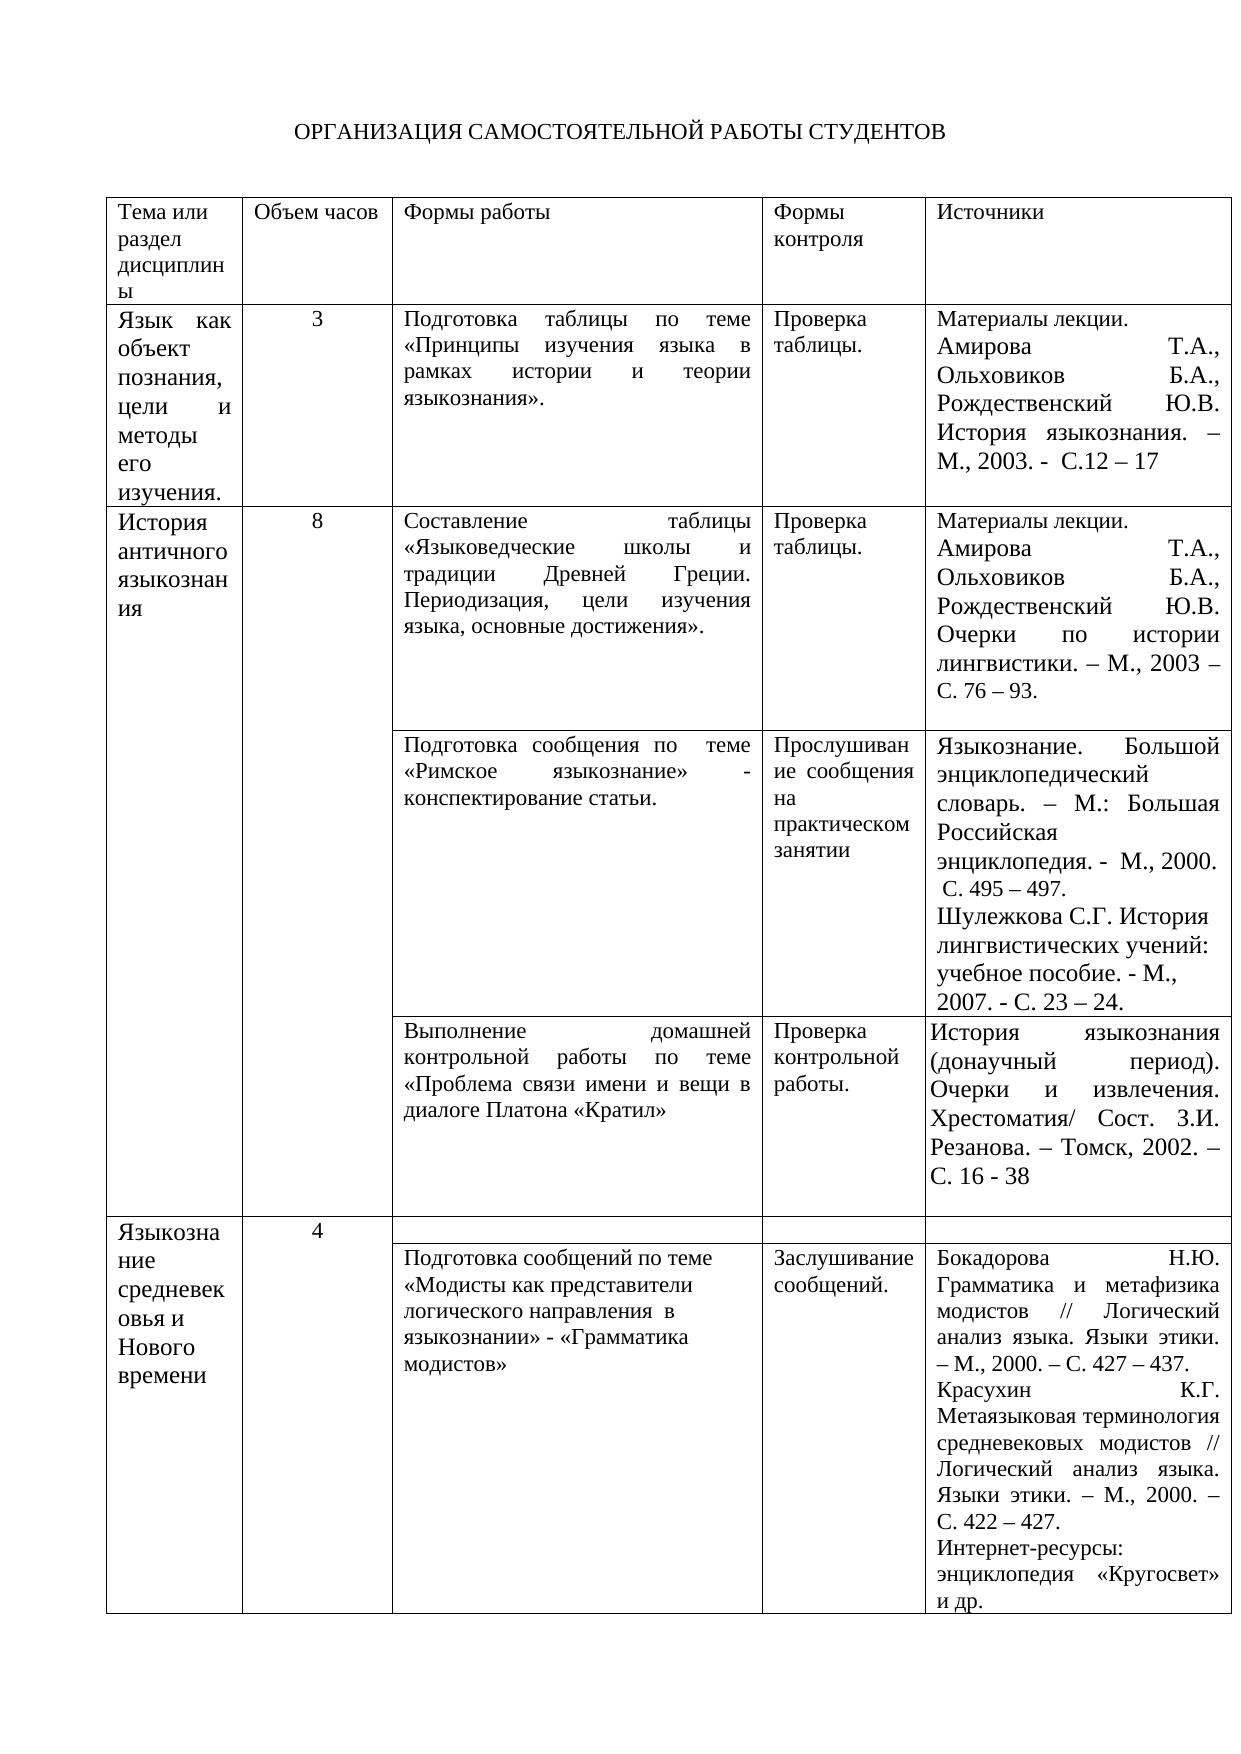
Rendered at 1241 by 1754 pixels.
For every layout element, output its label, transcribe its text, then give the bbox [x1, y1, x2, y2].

table_cell История античного языкознания [107, 507, 242, 1216]
table_cell Бокадорова Н.Ю. Грамматика и метафизика модистов // Логический анализ языка. Языки этики. – М., 2000. – С. 427 – 437. Красухин К.Г. Метаязыковая терминология средневековых модистов // Логический анализ языка. Языки этики. – М., 2000. – С. 422 – 427. Интернет-ресурсы: энциклопедия «Кругосвет» и др. [926, 1244, 1231, 1613]
table_cell Прослушивание сообщения на практическом занятии [763, 731, 925, 1016]
table_header Объем часов [243, 198, 392, 304]
table_cell Заслушивание сообщений. [763, 1244, 925, 1613]
table_cell Материалы лекции. Амирова Т.А., Ольховиков Б.А., Рождественский Ю.В. История языкознания. – М., 2003. - С.12 – 17 [926, 305, 1231, 506]
table_cell Проверка таблицы. [763, 305, 925, 506]
table_cell История языкознания (донаучный период). Очерки и извлечения. Хрестоматия/ Сост. З.И. Резанова. – Томск, 2002. – С. 16 - 38 [926, 1017, 1231, 1216]
table_header Источники [926, 198, 1231, 304]
table_header Формы контроля [763, 198, 925, 304]
table_cell Подготовка сообщения по теме «Римское языкознание» - конспектирование статьи. [393, 731, 762, 1016]
table_cell 3 [243, 305, 392, 506]
table_cell [763, 1217, 925, 1243]
table_cell Проверка контрольной работы. [763, 1017, 925, 1216]
table_cell Проверка таблицы. [763, 507, 925, 730]
table_cell 8 [243, 507, 392, 1216]
table_cell Выполнение домашней контрольной работы по теме «Проблема связи имени и вещи в диалоге Платона «Кратил» [393, 1017, 762, 1216]
table_cell [926, 1217, 1231, 1243]
table_header Формы работы [393, 198, 762, 304]
table_cell Составление таблицы «Языковедческие школы и традиции Древней Греции. Периодизация, цели изучения языка, основные достижения». [393, 507, 762, 730]
table_cell Подготовка сообщений по теме «Модисты как представители логического направления в языкознании» - «Грамматика модистов» [393, 1244, 762, 1613]
table_cell Материалы лекции. Амирова Т.А., Ольховиков Б.А., Рождественский Ю.В. Очерки по истории лингвистики. – М., 2003 – С. 76 – 93. [926, 507, 1231, 730]
table_cell 4 [243, 1217, 392, 1613]
table_cell Языкознание средневековья и Нового времени [107, 1217, 242, 1613]
table_cell Язык как объект познания, цели и методы его изучения. [107, 305, 242, 506]
table_cell Языкознание. Большой энциклопедический словарь. – М.: Большая Российская энциклопедия. - М., 2000. С. 495 – 497. Шулежкова С.Г. История лингвистических учений: учебное пособие. - М., 2007. - С. 23 – 24. [926, 731, 1231, 1016]
table_header Тема или раздел дисциплины [107, 198, 242, 304]
table_cell [393, 1217, 762, 1243]
text ОРГАНИЗАЦИЯ САМОСТОЯТЕЛЬНОЙ РАБОТЫ СТУДЕНТОВ [118, 118, 1122, 144]
table_cell Подготовка таблицы по теме «Принципы изучения языка в рамках истории и теории языкознания». [393, 305, 762, 506]
